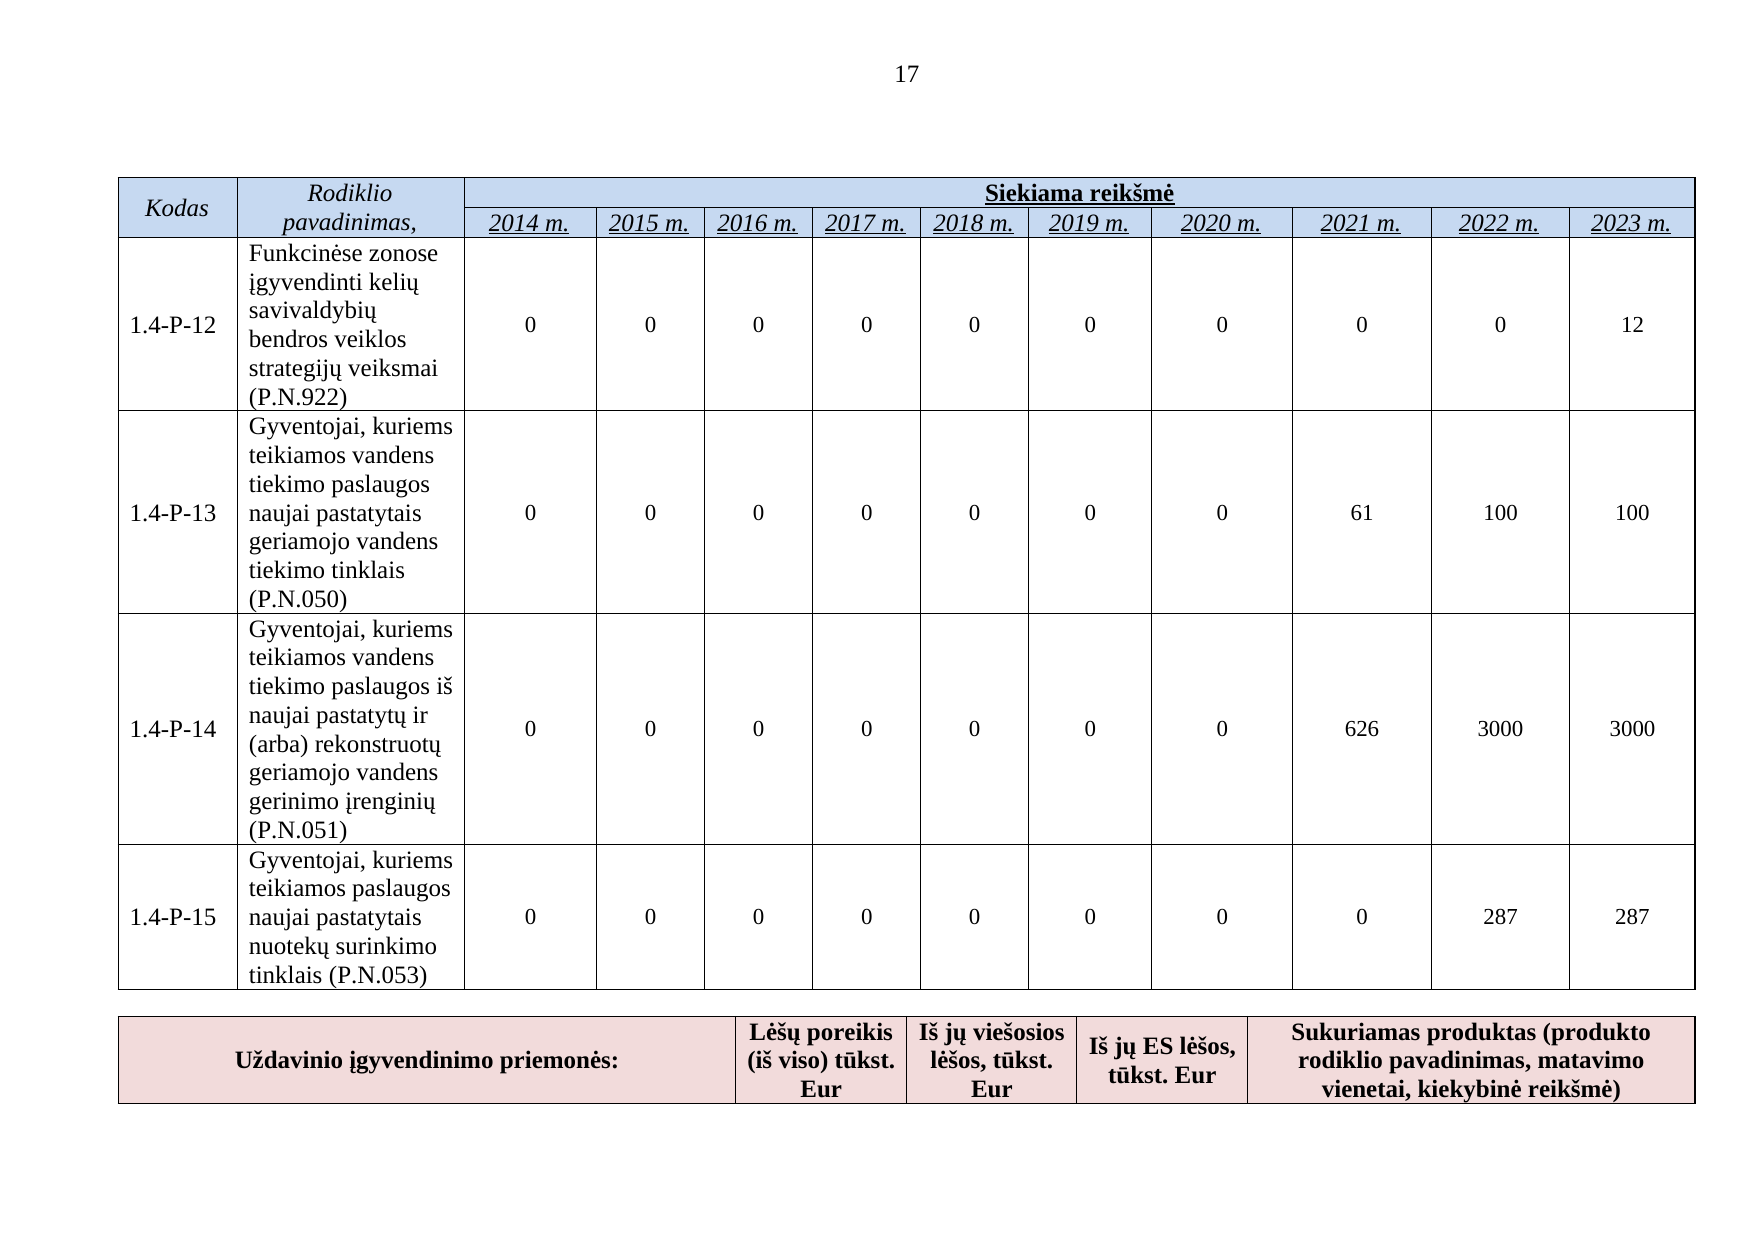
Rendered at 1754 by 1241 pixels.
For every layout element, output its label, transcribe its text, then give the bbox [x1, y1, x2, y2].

table_cell 0 [1152, 411, 1292, 613]
table_cell 61 [1293, 411, 1431, 613]
table_cell Gyventojai, kuriems teikiamos vandens tiekimo paslaugos naujai pastatytais geriamojo vandens tiekimo tinklais (P.N.050) [238, 411, 464, 613]
table_cell 2014 m. [465, 208, 596, 237]
table_cell 0 [921, 845, 1028, 988]
table_cell 2020 m. [1152, 208, 1292, 237]
table_cell 2019 m. [1029, 208, 1151, 237]
table_cell 1.4-P-15 [119, 845, 237, 988]
table_cell 1.4-P-13 [119, 411, 237, 613]
table_header Rodiklio pavadinimas, matavimo vienetai [238, 178, 464, 237]
table_cell 0 [705, 411, 812, 613]
table_header Uždavinio įgyvendinimo priemonės: [119, 1017, 735, 1103]
table_cell 1.4-P-14 [119, 614, 237, 844]
table_header Iš jų viešosios lėšos, tūkst. Eur [907, 1017, 1076, 1103]
table_header Sukuriamas produktas (produkto rodiklio pavadinimas, matavimo vienetai, kiekybinė reikšmė) [1248, 1017, 1694, 1103]
table_cell 3000 [1432, 614, 1569, 844]
table_cell Gyventojai, kuriems teikiamos paslaugos naujai pastatytais nuotekų surinkimo tinklais (P.N.053) [238, 845, 464, 988]
table_cell 0 [1152, 614, 1292, 844]
table_cell 3000 [1570, 614, 1694, 844]
table_cell 100 [1432, 411, 1569, 613]
table_cell 0 [597, 411, 704, 613]
table_cell 0 [465, 238, 596, 410]
table_cell 0 [921, 411, 1028, 613]
table_cell 0 [705, 614, 812, 844]
table_cell 2023 m. [1570, 208, 1694, 237]
table_cell 0 [921, 238, 1028, 410]
table_cell Gyventojai, kuriems teikiamos vandens tiekimo paslaugos iš naujai pastatytų ir (arba) rekonstruotų geriamojo vandens gerinimo įrenginių (P.N.051) [238, 614, 464, 844]
table_cell 2022 m. [1432, 208, 1569, 237]
table_cell 2021 m. [1293, 208, 1431, 237]
table_header Lėšų poreikis (iš viso) tūkst. Eur [736, 1017, 906, 1103]
table_cell 0 [1029, 238, 1151, 410]
table_cell 0 [597, 614, 704, 844]
table_cell 0 [813, 411, 920, 613]
table_cell 100 [1570, 411, 1694, 613]
table_cell 626 [1293, 614, 1431, 844]
table_cell 0 [1152, 845, 1292, 988]
table_cell 1.4-P-12 [119, 238, 237, 410]
table_cell 287 [1570, 845, 1694, 988]
table_cell 2017 m. [813, 208, 920, 237]
table_cell 0 [813, 614, 920, 844]
table_cell 2015 m. [597, 208, 704, 237]
table_cell 0 [705, 845, 812, 988]
table_cell 0 [597, 238, 704, 410]
table_header Iš jų ES lėšos, tūkst. Eur [1077, 1017, 1247, 1103]
table_cell Funkcinėse zonose įgyvendinti kelių savivaldybių bendros veiklos strategijų veiksmai (P.N.922) [238, 238, 464, 410]
table_cell 0 [813, 845, 920, 988]
table_header Siekiama reikšmė [465, 178, 1694, 207]
table_cell 2016 m. [705, 208, 812, 237]
table_cell 0 [921, 614, 1028, 844]
table_cell 0 [465, 614, 596, 844]
table_header Kodas [119, 178, 237, 237]
table_cell 0 [1432, 238, 1569, 410]
table_cell 0 [1029, 614, 1151, 844]
table_cell 0 [597, 845, 704, 988]
table_cell 0 [465, 411, 596, 613]
table_cell 2018 m. [921, 208, 1028, 237]
table_cell 0 [705, 238, 812, 410]
table_cell 0 [1293, 845, 1431, 988]
table_cell 0 [813, 238, 920, 410]
table_cell 12 [1570, 238, 1694, 410]
table_cell 0 [1029, 411, 1151, 613]
table_cell 0 [465, 845, 596, 988]
table_cell 287 [1432, 845, 1569, 988]
table_cell 0 [1152, 238, 1292, 410]
table_cell 0 [1029, 845, 1151, 988]
table_cell 0 [1293, 238, 1431, 410]
